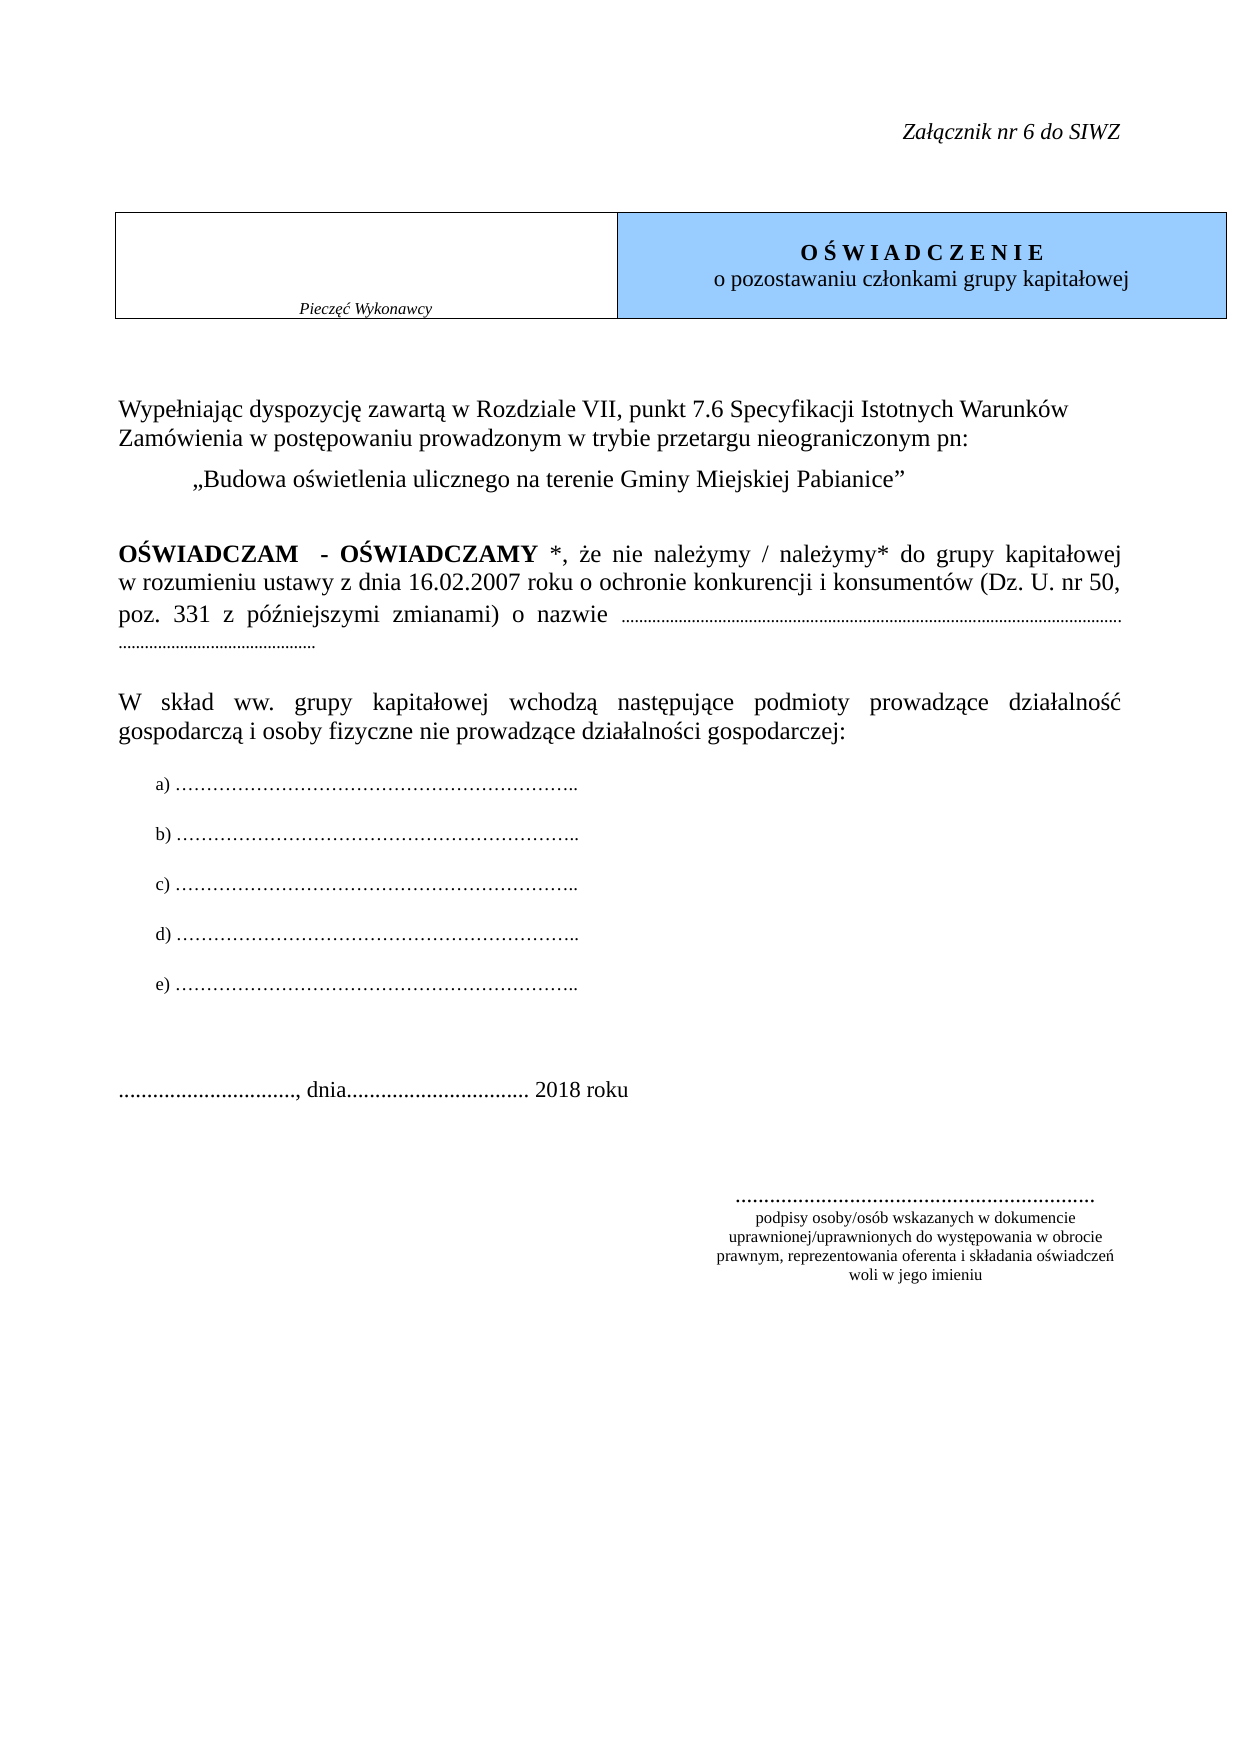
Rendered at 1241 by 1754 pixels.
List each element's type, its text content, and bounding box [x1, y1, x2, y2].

text e) ……………………………………………………….. [155, 969, 1122, 994]
text c) ……………………………………………………….. [155, 869, 1122, 894]
text Załącznik nr 6 do SIWZ [118, 118, 1122, 144]
text a) ……………………………………………………….. [155, 769, 1122, 794]
table_header O Ś W I A D C Z E N I E o pozostawaniu członkami grupy kapitałowej [618, 213, 1226, 318]
text W skład ww. grupy kapitałowej wchodzą następujące podmioty prowadzące działalność gospodarczą i osoby fizyczne nie prowadzące działalności gospodarczej: [118, 687, 1122, 744]
text ..............................., dnia................................ 2018 roku [118, 1076, 1122, 1102]
text ............................................................... [709, 1181, 1122, 1208]
table_header Pieczęć Wykonawcy [116, 213, 617, 318]
text Wypełniając dyspozycję zawartą w Rozdziale VII, punkt 7.6 Specyfikacji Istotnych Warunków Zamówienia w postępowaniu prowadzonym w trybie przetargu nieograniczonym pn: [118, 394, 1122, 451]
text „Budowa oświetlenia ulicznego na terenie Gminy Miejskiej Pabianice” [118, 464, 1122, 493]
text b) ……………………………………………………….. [155, 819, 1122, 844]
text podpisy osoby/osób wskazanych w dokumencie uprawnionej/uprawnionych do występowania w obrocie prawnym, reprezentowania oferenta i składania oświadczeń woli w jego imieniu [709, 1208, 1122, 1284]
text OŚWIADCZAM - OŚWIADCZAMY *, że nie należymy / należymy* do grupy kapitałowej w rozumieniu ustawy z dnia 16.02.2007 roku o ochronie konkurencji i konsumentów (Dz. U. nr 50, poz. 331 z późniejszymi zmianami) o nazwie …………………………………………………………………………………………………...……………………………………… [118, 539, 1122, 653]
text d) ……………………………………………………….. [155, 919, 1122, 944]
